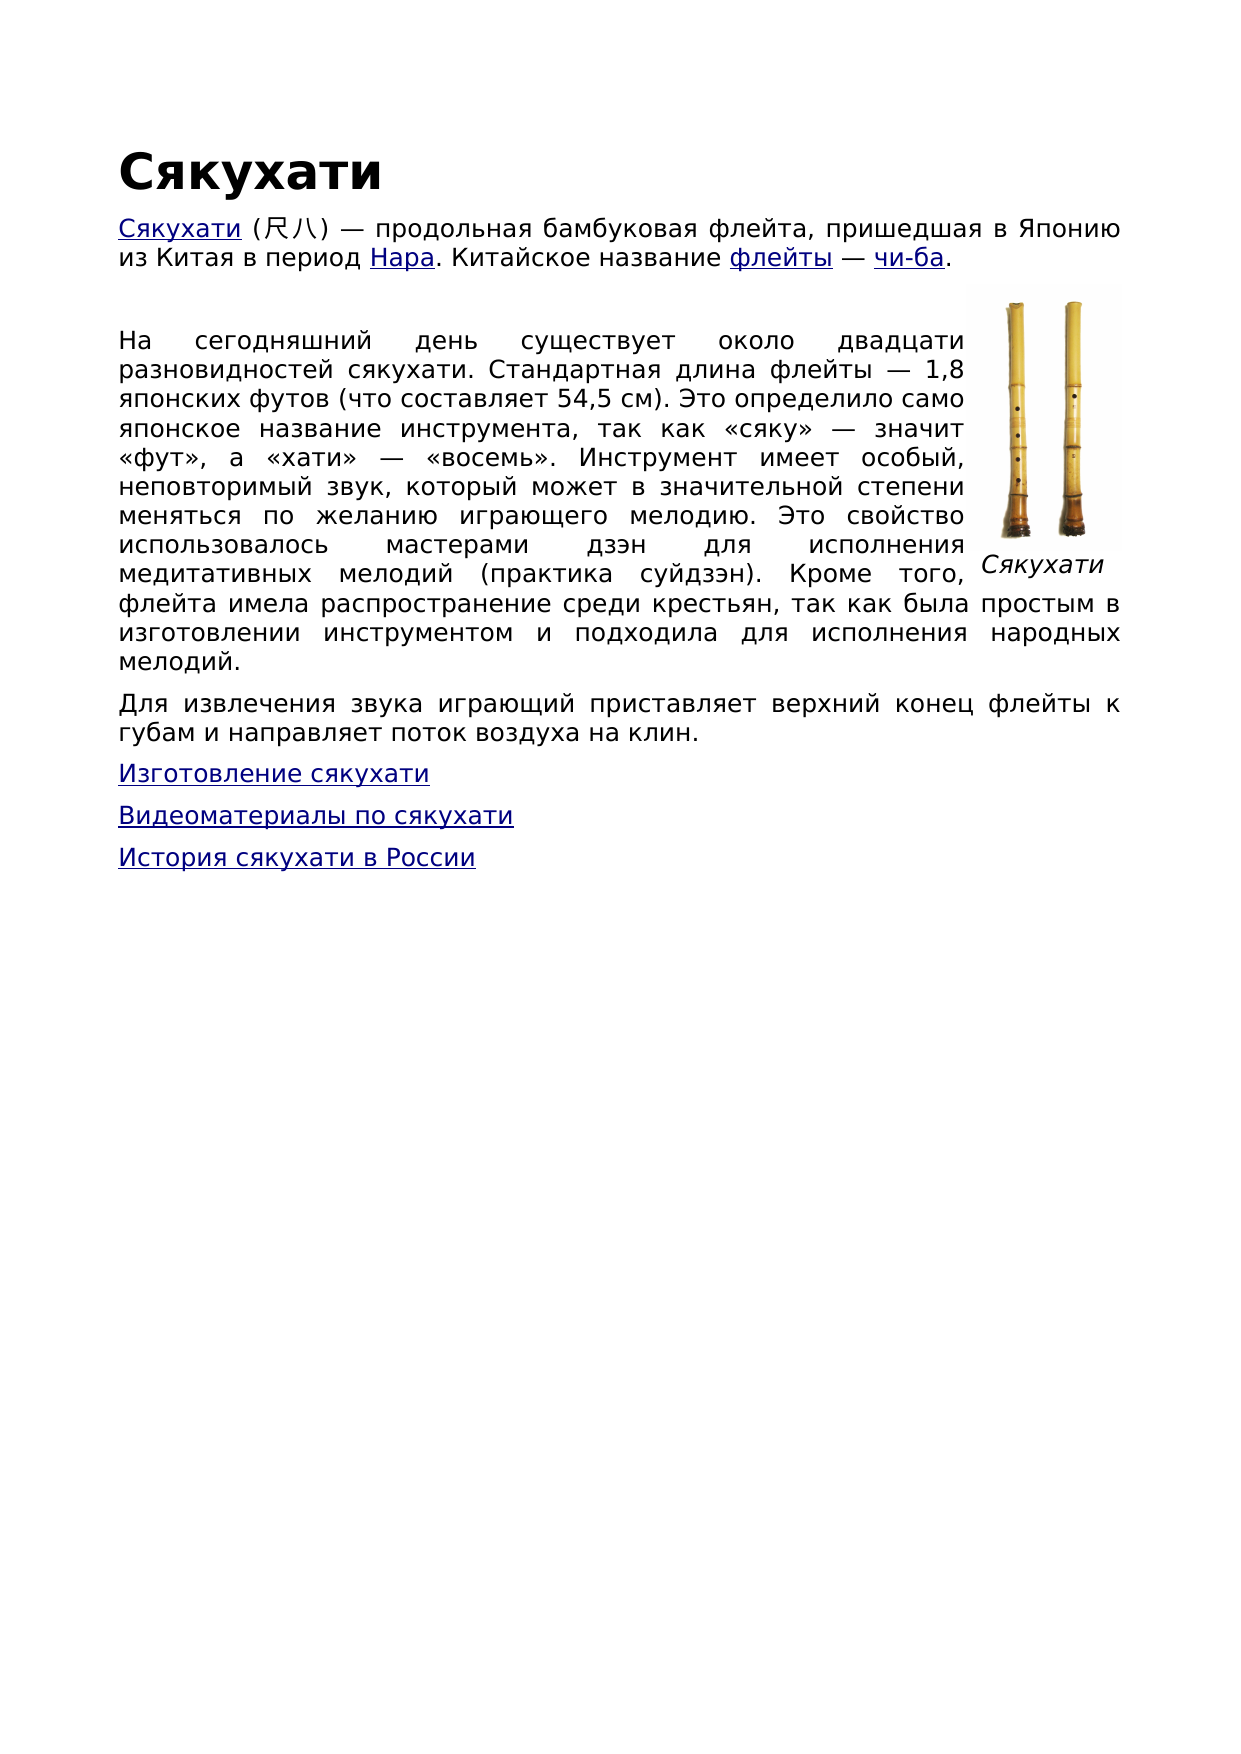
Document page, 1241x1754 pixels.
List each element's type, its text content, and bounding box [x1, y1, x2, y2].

text На сегодняшний день существует около двадцати разновидностей сякухати. Стандартная длина флейты — 1,8 японских футов (что составляет 54,5 см). Это определило само японское название инструмента, так как «сяку» — значит «фут», а «хати» — «восемь». Инструмент имеет особый, неповторимый звук, который может в значительной степени меняться по желанию играющего мелодию. Это свойство использовалось мастерами дзэн для исполнения медитативных мелодий (практика суйдзэн). Кроме того, флейта имела распространение среди крестьян, так как была простым в изготовлении инструментом и подходила для исполнения народных мелодий. [118, 326, 1122, 676]
text Сякухати [966, 551, 1122, 579]
text Видеоматериалы по сякухати [118, 801, 1122, 831]
text Для извлечения звука играющий приставляет верхний конец флейты к губам и направляет поток воздуха на клин. [118, 689, 1122, 747]
text История сякухати в России [118, 843, 1122, 872]
picture [965, 284, 1123, 551]
text Изготовление сякухати [118, 760, 1122, 789]
text Сякухати (尺八) — продольная бамбуковая флейта, пришедшая в Японию из Китая в период Нара. Китайское название флейты — чи-ба. [118, 214, 1122, 272]
subtitle Сякухати [118, 143, 1122, 201]
